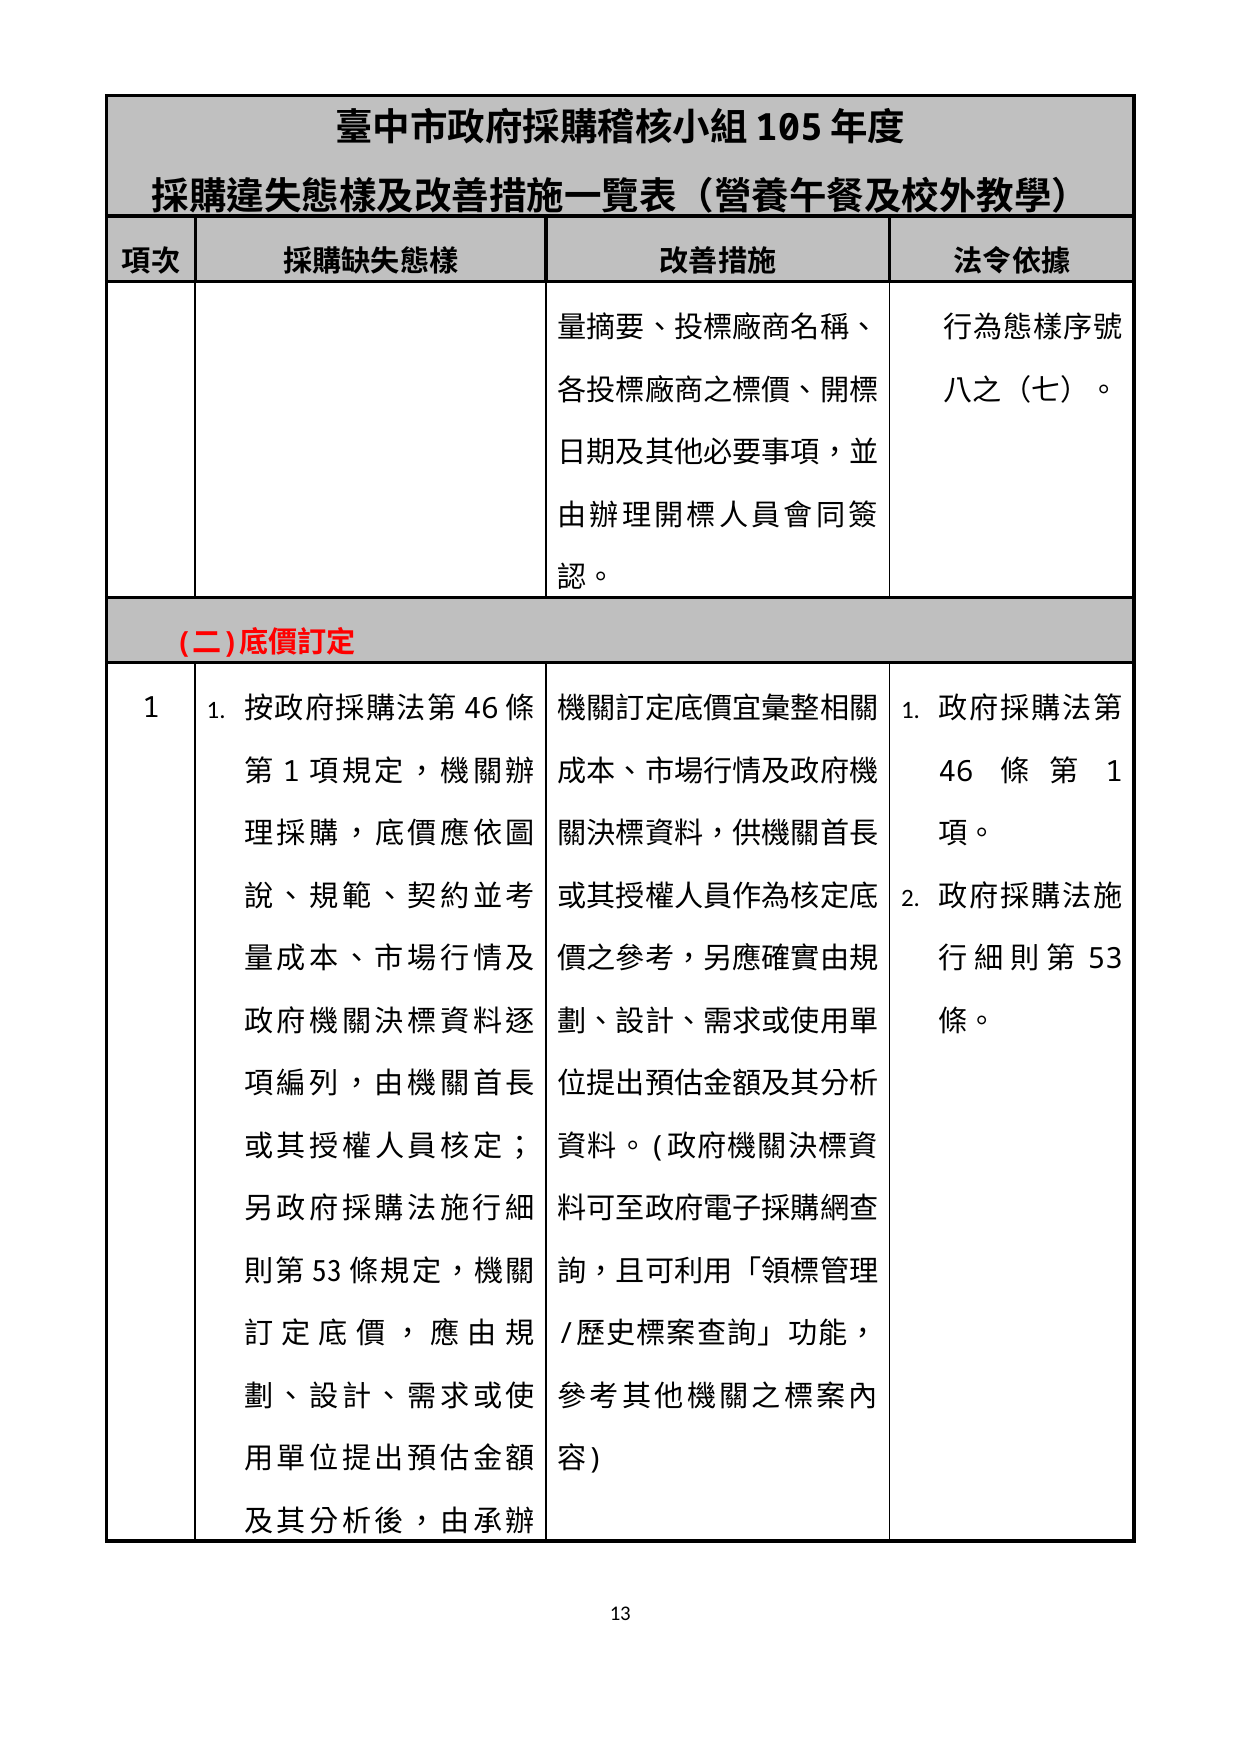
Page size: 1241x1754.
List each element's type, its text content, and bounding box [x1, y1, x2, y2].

table_cell 政府採購法第46條第1項。 政府採購法施行細則第53條。 [890, 664, 1132, 1539]
table_cell [196, 283, 545, 596]
table_cell 1 [108, 664, 194, 1539]
table_cell (二)底價訂定 [108, 599, 1132, 661]
table_cell 政府採購法施行細則第51條。 政府採購錯誤行為態樣序號八之（七）。 [890, 283, 1132, 596]
table_cell [108, 283, 194, 596]
table_cell 改善措施 [548, 218, 888, 280]
table_cell 機關訂定底價宜彙整相關成本、市場行情及政府機關決標資料，供機關首長或其授權人員作為核定底價之參考，另應確實由規劃、設計、需求或使用單位提出預估金額及其分析資料。(政府機關決標資料可至政府電子採購網查詢，且可利用「領標管理/歷史標案查詢」功能，參考其他機關之標案內容) [547, 664, 889, 1539]
table_cell 採購缺失態樣 [197, 218, 544, 280]
table_cell 項次 [108, 218, 194, 280]
table_header 臺中市政府採購稽核小組105年度 採購違失態樣及改善措施一覽表（營養午餐及校外教學） [108, 97, 1132, 214]
table_cell 量摘要、投標廠商名稱、各投標廠商之標價、開標日期及其他必要事項，並由辦理開標人員會同簽認。 [547, 283, 889, 596]
table_cell 按政府採購法第46條第1項規定，機關辦理採購，底價應依圖說、規範、契約並考量成本、市場行情及政府機關決標資料逐項編列，由機關首長或其授權人員核定；另政府採購法施行細則第53條規定，機關訂定底價，應由規劃、設計、需求或使用單位提出預估金額及其分析後，由承辦 [196, 664, 545, 1539]
table_cell 法令依據 [891, 218, 1132, 280]
